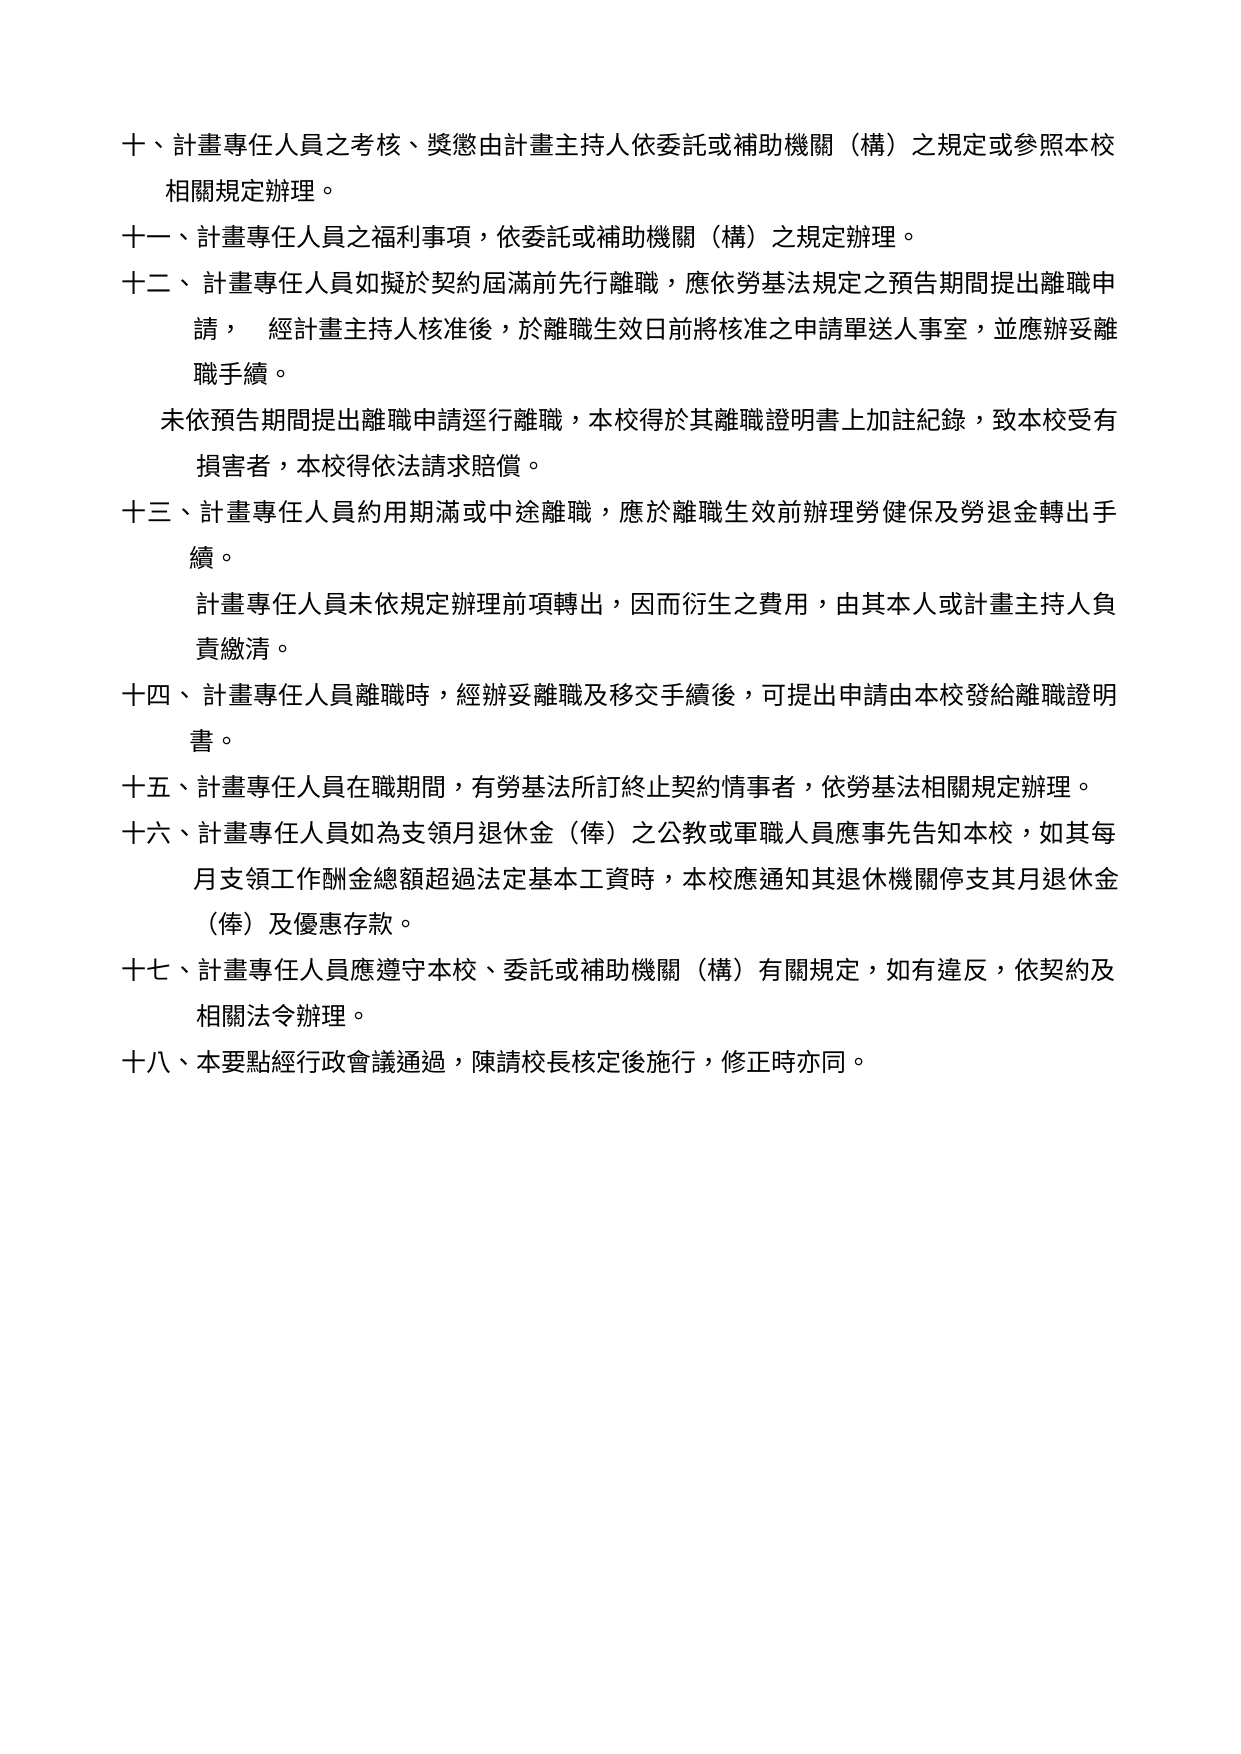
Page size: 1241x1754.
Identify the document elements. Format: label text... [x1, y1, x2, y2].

table_cell 十、計畫專任人員之考核、獎懲由計畫主持人依委託或補助機關（構）之規定或參照本校相關規定辦理。 [118, 118, 1122, 210]
table_cell 十八、本要點經行政會議通過，陳請校長核定後施行，修正時亦同。 [118, 1035, 1122, 1126]
table_cell 十一、計畫專任人員之福利事項，依委託或補助機關（構）之規定辦理。 [118, 210, 1122, 256]
table_cell 十三、計畫專任人員約用期滿或中途離職，應於離職生效前辦理勞健保及勞退金轉出手續。 計畫專任人員未依規定辦理前項轉出，因而衍生之費用，由其本人或計畫主持人負責繳清。 [118, 485, 1122, 668]
table_cell 十四、 計畫專任人員離職時，經辦妥離職及移交手續後，可提出申請由本校發給離職證明書。 [118, 668, 1122, 760]
table_cell 十五、計畫專任人員在職期間，有勞基法所訂終止契約情事者，依勞基法相關規定辦理。 [118, 760, 1122, 806]
table_cell 十二、 計畫專任人員如擬於契約屆滿前先行離職，應依勞基法規定之預告期間提出離職申請， 經計畫主持人核准後，於離職生效日前將核准之申請單送人事室，並應辦妥離職手續。 未依預告期間提出離職申請逕行離職，本校得於其離職證明書上加註紀錄，致本校受有 損害者，本校得依法請求賠償。 [118, 256, 1122, 485]
table_cell 十六、計畫專任人員如為支領月退休金（俸）之公教或軍職人員應事先告知本校，如其每月支領工作酬金總額超過法定基本工資時，本校應通知其退休機關停支其月退休金（俸）及優惠存款。 [118, 806, 1122, 943]
table_cell 十七、計畫專任人員應遵守本校、委託或補助機關（構）有關規定，如有違反，依契約及相關法令辦理。 [118, 943, 1122, 1035]
